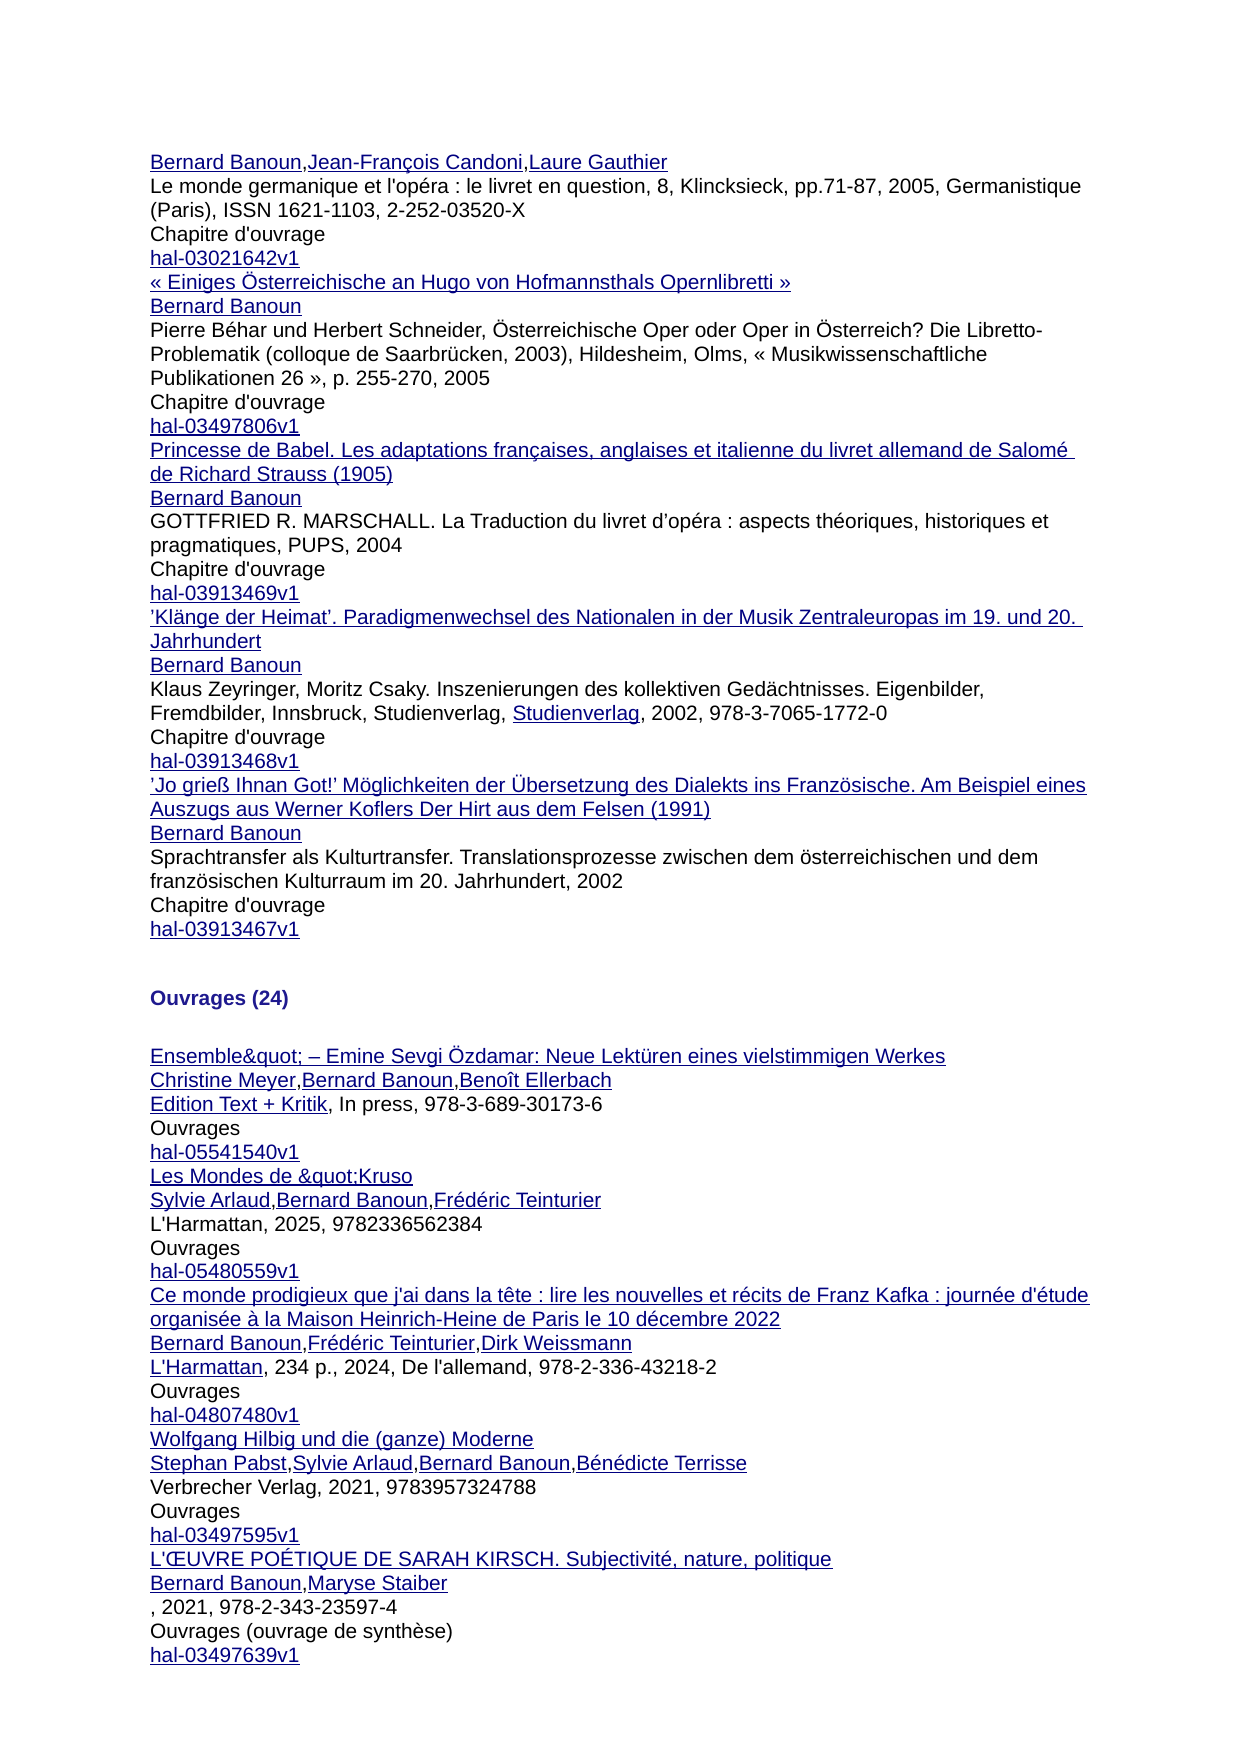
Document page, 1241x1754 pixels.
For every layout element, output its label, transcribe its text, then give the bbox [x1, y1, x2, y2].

table_cell ’Klänge der Heimat’. Paradigmenwechsel des Nationalen in der Musik Zentraleuropas im 19. und 20. Jahrhundert Bernard Banoun Klaus Zeyringer, Moritz Csaky. Inszenierungen des kollektiven Gedächtnisses. Eigenbilder, Fremdbilder, Innsbruck, Studienverlag, Studienverlag, 2002, 978-3-7065-1772-0 Chapitre d'ouvrage hal-03913468v1 [150, 605, 1090, 773]
table_cell organisée à la Maison Heinrich-Heine de Paris le 10 décembre 2022 Bernard Banoun,Frédéric Teinturier,Dirk Weissmann L'Harmattan, 234 p., 2024, De l'allemand, 978-2-336-43218-2 Ouvrages hal-04807480v1 [150, 1305, 1090, 1427]
table_cell Wolfgang Hilbig und die (ganze) Moderne Stephan Pabst,Sylvie Arlaud,Bernard Banoun,Bénédicte Terrisse Verbrecher Verlag, 2021, 9783957324788 Ouvrages hal-03497595v1 [150, 1427, 1090, 1547]
table_header Ensemble&quot; – Emine Sevgi Özdamar: Neue Lektüren eines vielstimmigen Werkes Christine Meyer,Bernard Banoun,Benoît Ellerbach Edition Text + Kritik, In press, 978-3-689-30173-6 Ouvrages hal-05541540v1 [150, 1044, 1090, 1163]
table_cell Princesse de Babel. Les adaptations françaises, anglaises et italienne du livret allemand de Salomé de Richard Strauss (1905) Bernard Banoun GOTTFRIED R. MARSCHALL. La Traduction du livret d’opéra : aspects théoriques, historiques et pragmatiques, PUPS, 2004 Chapitre d'ouvrage hal-03913469v1 [150, 438, 1090, 605]
table_cell Ce monde prodigieux que j'ai dans la tête : lire les nouvelles et récits de Franz Kafka : journée d'étude [150, 1283, 1090, 1304]
table_cell Bernard Banoun,Jean-François Candoni,Laure Gauthier Le monde germanique et l'opéra : le livret en question, 8, Klincksieck, pp.71-87, 2005, Germanistique (Paris), ISSN 1621-1103, 2-252-03520-X Chapitre d'ouvrage hal-03021642v1 [150, 150, 1090, 270]
subtitle Ouvrages (24) [150, 985, 1090, 1009]
table_cell L'ŒUVRE POÉTIQUE DE SARAH KIRSCH. Subjectivité, nature, politique Bernard Banoun,Maryse Staiber , 2021, 978-2-343-23597-4 Ouvrages (ouvrage de synthèse) hal-03497639v1 [150, 1547, 1090, 1667]
table_cell « Einiges Österreichische an Hugo von Hofmannsthals Opernlibretti » Bernard Banoun Pierre Béhar und Herbert Schneider, Österreichische Oper oder Oper in Österreich? Die Libretto-Problematik (colloque de Saarbrücken, 2003), Hildesheim, Olms, « Musikwissenschaftliche Publikationen 26 », p. 255-270, 2005 Chapitre d'ouvrage hal-03497806v1 [150, 270, 1090, 437]
table_cell Les Mondes de &quot;Kruso Sylvie Arlaud,Bernard Banoun,Frédéric Teinturier L'Harmattan, 2025, 9782336562384 Ouvrages hal-05480559v1 [150, 1164, 1090, 1283]
table_cell ’Jo grieß Ihnan Got!’ Möglichkeiten der Übersetzung des Dialekts ins Französische. Am Beispiel eines Auszugs aus Werner Koflers Der Hirt aus dem Felsen (1991) Bernard Banoun Sprachtransfer als Kulturtransfer. Translationsprozesse zwischen dem österreichischen und dem französischen Kulturraum im 20. Jahrhundert, 2002 Chapitre d'ouvrage hal-03913467v1 [150, 773, 1090, 941]
